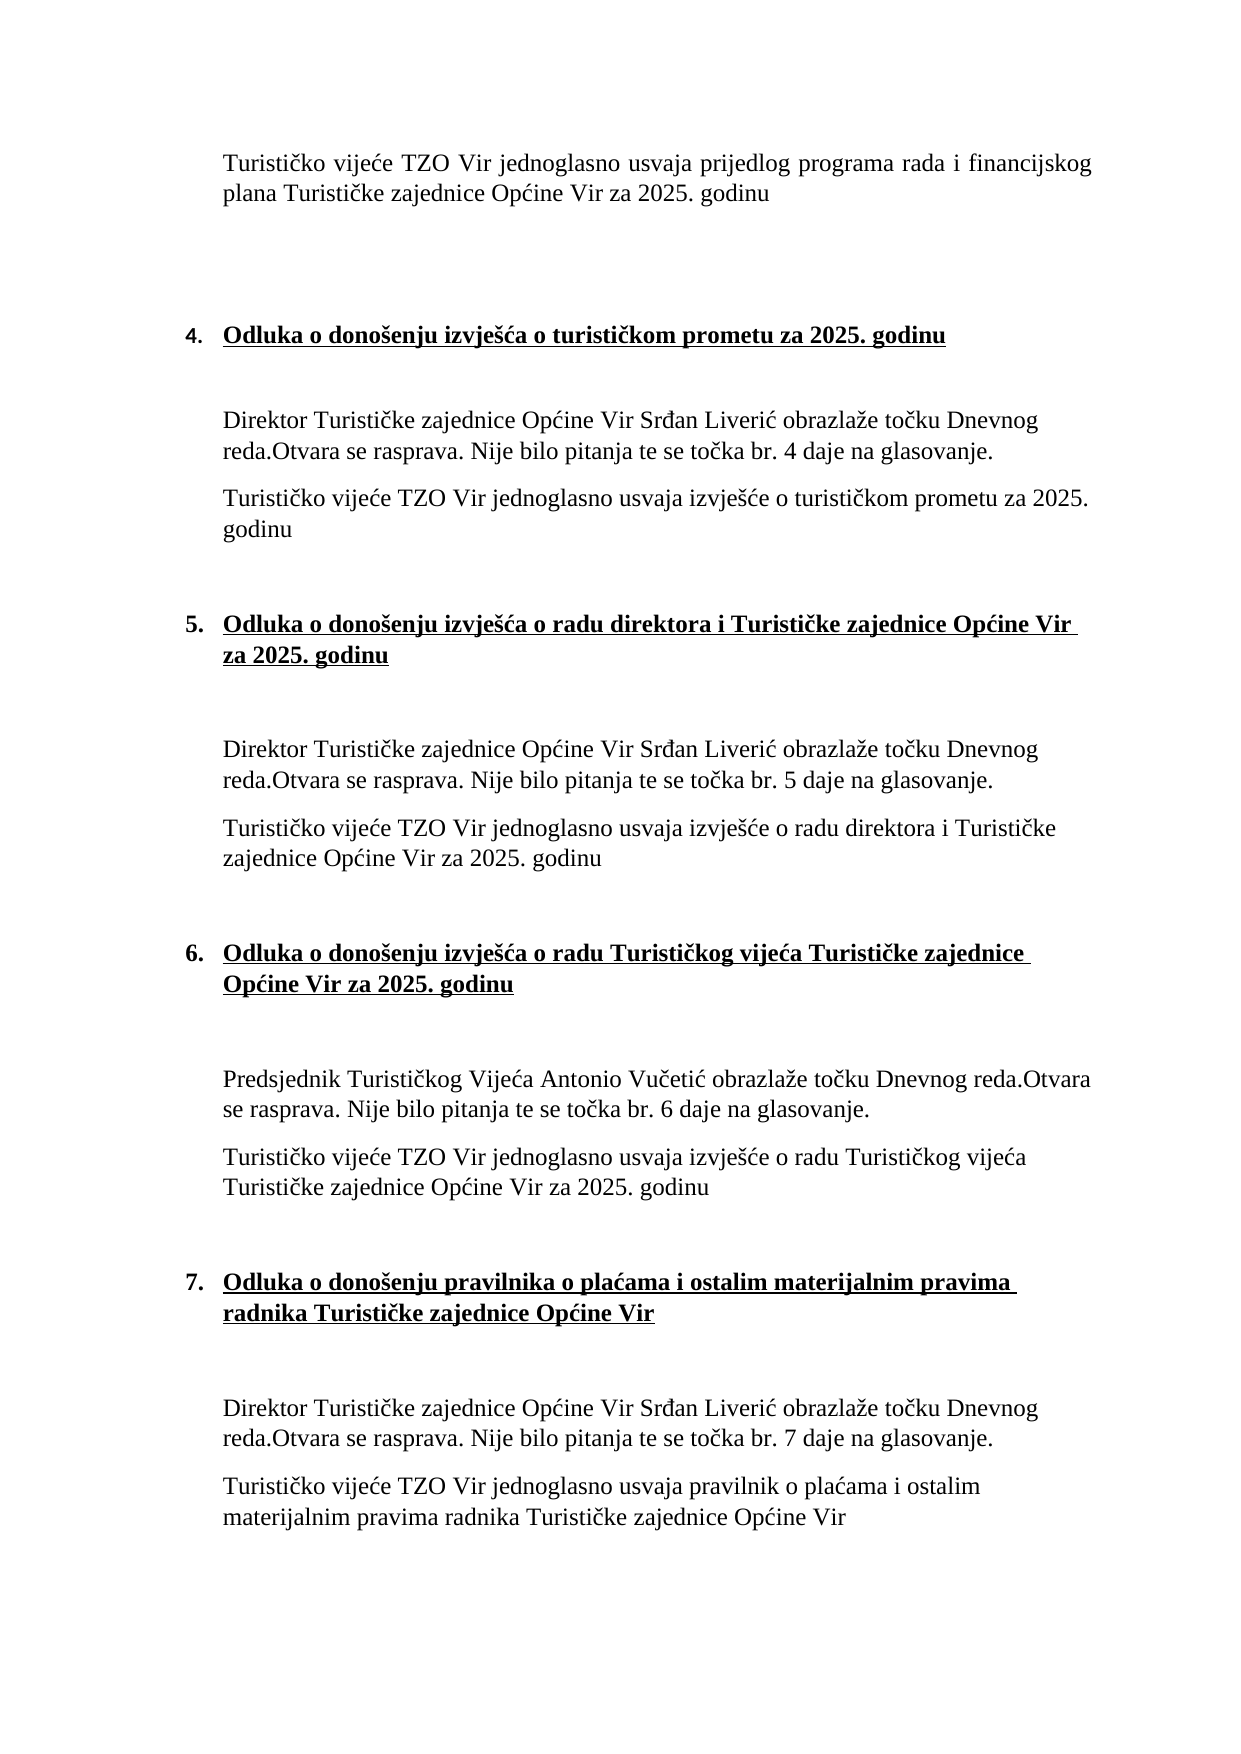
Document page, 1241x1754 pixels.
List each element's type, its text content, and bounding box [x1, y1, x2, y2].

list Direktor Turističke zajednice Općine Vir Srđan Liverić obrazlaže točku Dnevnog reda.Otvara se rasprava. Nije bilo pitanja te se točka br. 7 daje na glasovanje. [223, 1393, 1093, 1452]
list Direktor Turističke zajednice Općine Vir Srđan Liverić obrazlaže točku Dnevnog reda.Otvara se rasprava. Nije bilo pitanja te se točka br. 4 daje na glasovanje. [223, 405, 1093, 465]
list Predsjednik Turističkog Vijeća Antonio Vučetić obrazlaže točku Dnevnog reda.Otvara se rasprava. Nije bilo pitanja te se točka br. 6 daje na glasovanje. [223, 1064, 1093, 1123]
list Turističko vijeće TZO Vir jednoglasno usvaja prijedlog programa rada i financijskog plana Turističke zajednice Općine Vir za 2025. godinu [223, 148, 1093, 207]
list Direktor Turističke zajednice Općine Vir Srđan Liverić obrazlaže točku Dnevnog reda.Otvara se rasprava. Nije bilo pitanja te se točka br. 5 daje na glasovanje. [223, 734, 1093, 794]
list Turističko vijeće TZO Vir jednoglasno usvaja izvješće o turističkom prometu za 2025. godinu [223, 483, 1093, 543]
list Odluka o donošenju izvješća o radu Turističkog vijeća Turističke zajednice Općine Vir za 2025. godinu [185, 938, 1093, 998]
list Odluka o donošenju izvješća o radu direktora i Turističke zajednice Općine Vir za 2025. godinu [185, 609, 1093, 668]
list Turističko vijeće TZO Vir jednoglasno usvaja izvješće o radu direktora i Turističke zajednice Općine Vir za 2025. godinu [223, 813, 1093, 872]
list Turističko vijeće TZO Vir jednoglasno usvaja pravilnik o plaćama i ostalim materijalnim pravima radnika Turističke zajednice Općine Vir [223, 1471, 1093, 1530]
list Turističko vijeće TZO Vir jednoglasno usvaja izvješće o radu Turističkog vijeća Turističke zajednice Općine Vir za 2025. godinu [223, 1142, 1093, 1201]
list Odluka o donošenju pravilnika o plaćama i ostalim materijalnim pravima radnika Turističke zajednice Općine Vir [185, 1267, 1093, 1327]
list Odluka o donošenju izvješća o turističkom prometu za 2025. godinu [185, 321, 1093, 349]
